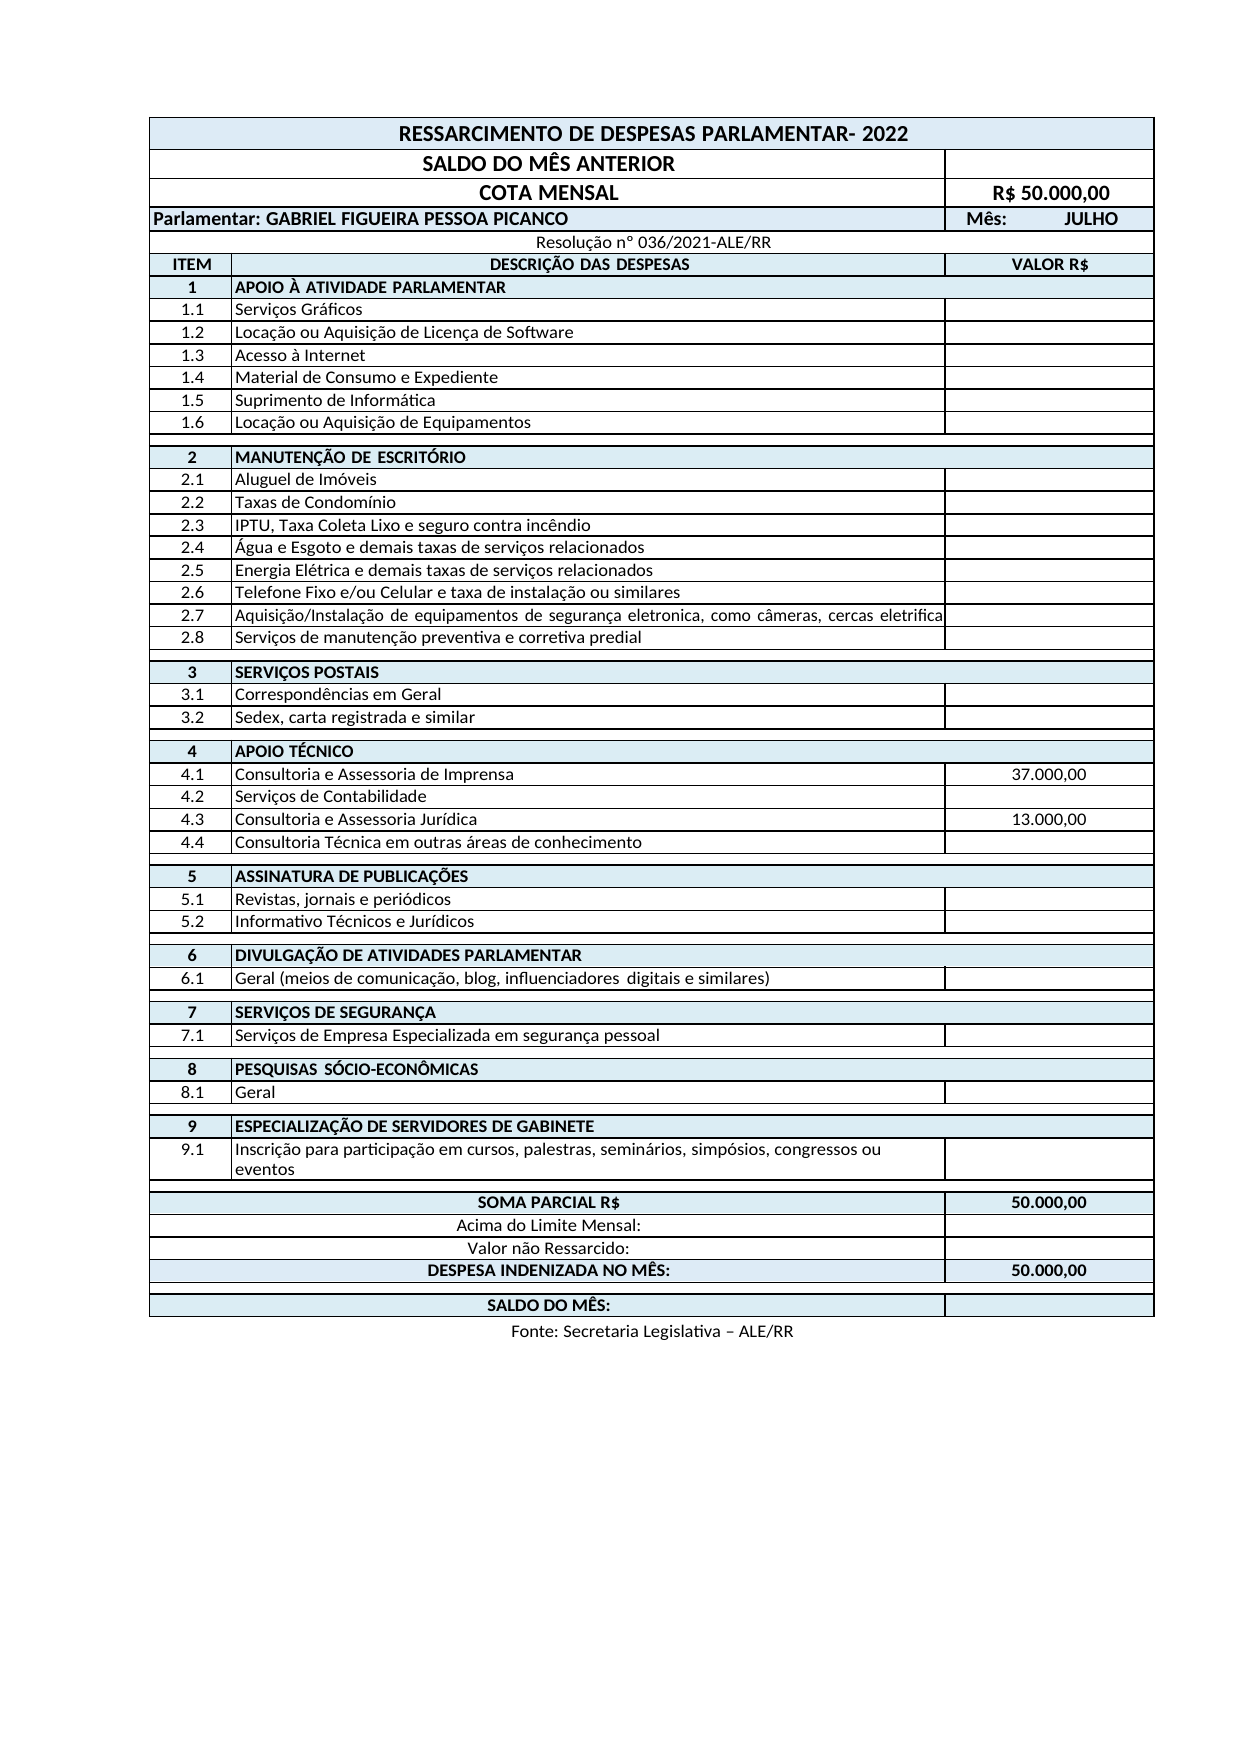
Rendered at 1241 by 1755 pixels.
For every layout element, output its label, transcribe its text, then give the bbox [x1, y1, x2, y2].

table_cell Correspondências em Geral [232, 684, 944, 705]
table_cell Informativo Técnicos e Jurídicos [232, 911, 944, 932]
table_cell [946, 684, 1153, 705]
table_cell MANUTENÇÃO DE ESCRITÓRIO [232, 447, 1153, 468]
table_cell 1.3 [150, 345, 231, 366]
table_cell [946, 888, 1153, 909]
table_cell Serviços de Contabilidade [232, 786, 944, 807]
table_cell SALDO DO MÊS ANTERIOR [150, 150, 944, 177]
table_cell [150, 1181, 1153, 1191]
table_cell [946, 412, 1153, 433]
table_cell 3 [150, 662, 231, 683]
table_cell 8 [150, 1059, 231, 1080]
table_cell Serviços de Empresa Especializada em segurança pessoal [232, 1025, 944, 1046]
table_cell Consultoria e Assessoria Jurídica [232, 809, 944, 830]
table_cell Consultoria Técnica em outras áreas de conhecimento [232, 832, 944, 853]
table_header RESSARCIMENTO DE DESPESAS PARLAMENTAR- 2022 [150, 118, 1153, 149]
table_cell 4.4 [150, 832, 231, 853]
table_cell 3.2 [150, 707, 231, 728]
table_cell 1.5 [150, 390, 231, 411]
table_cell 50.000,00 [946, 1193, 1153, 1213]
table_cell 4.3 [150, 809, 231, 830]
table_cell [946, 492, 1153, 513]
table_cell [946, 605, 1153, 626]
table_cell 1.1 [150, 299, 231, 320]
table_cell 1.2 [150, 322, 231, 343]
table_cell 3.1 [150, 684, 231, 705]
table_cell [946, 299, 1153, 320]
table_cell [946, 390, 1153, 411]
table_cell [946, 367, 1153, 388]
table_cell 2.2 [150, 492, 231, 513]
table_cell [946, 1025, 1153, 1046]
table_cell Telefone Fixo e/ou Celular e taxa de instalação ou similares [232, 582, 944, 603]
table_cell DESPESA INDENIZADA NO MÊS: [150, 1260, 944, 1281]
table_cell Parlamentar: GABRIEL FIGUEIRA PESSOA PICANCO [150, 208, 944, 230]
table_cell Revistas, jornais e periódicos [232, 888, 944, 909]
table_cell [946, 469, 1153, 490]
table_cell [946, 150, 1153, 177]
table_cell APOIO À ATIVIDADE PARLAMENTAR [232, 277, 1153, 298]
table_cell [150, 1283, 1153, 1293]
table_cell APOIO TÉCNICO [232, 741, 1153, 762]
table_cell 2.4 [150, 537, 231, 558]
table_cell [946, 537, 1153, 558]
table_cell R$ 50.000,00 [946, 179, 1153, 206]
table_cell 2.6 [150, 582, 231, 603]
table_cell [946, 1238, 1153, 1259]
table_cell [150, 435, 1153, 445]
table_cell 6.1 [150, 968, 231, 989]
table_cell ITEM [150, 254, 231, 275]
table_cell 9.1 [150, 1139, 231, 1179]
table_cell 37.000,00 [946, 764, 1153, 785]
table_cell VALOR R$ [946, 254, 1153, 275]
table_cell Mês: JULHO [946, 208, 1153, 230]
table_cell 9 [150, 1116, 231, 1137]
table_cell Serviços de manutenção preventiva e corretiva predial [232, 627, 944, 648]
table_cell Geral [232, 1082, 944, 1103]
table_cell [946, 1215, 1153, 1236]
table_cell SALDO DO MÊS: [150, 1295, 944, 1316]
table_cell 4 [150, 741, 231, 762]
table_cell [150, 730, 1153, 739]
table_cell 5 [150, 866, 231, 887]
table_cell [946, 515, 1153, 535]
table_cell 8.1 [150, 1082, 231, 1103]
table_cell 2.3 [150, 515, 231, 535]
table_cell 50.000,00 [946, 1260, 1153, 1281]
table_cell IPTU, Taxa Coleta Lixo e seguro contra incêndio [232, 515, 944, 535]
table_cell Geral (meios de comunicação, blog, influenciadores digitais e similares) [232, 968, 944, 989]
table_cell ESPECIALIZAÇÃO DE SERVIDORES DE GABINETE [232, 1116, 1153, 1137]
table_cell [946, 560, 1153, 581]
table_cell Aquisição/Instalação de equipamentos de segurança eletronica, como câmeras, cercas eletrifica [232, 605, 944, 626]
table_cell Aluguel de Imóveis [232, 469, 944, 490]
table_cell Inscrição para participação em cursos, palestras, seminários, simpósios, congressos ou eventos [232, 1139, 944, 1179]
table_cell Resolução nº 036/2021-ALE/RR [150, 232, 1153, 252]
table_cell [946, 627, 1153, 648]
table_cell Acesso à Internet [232, 345, 944, 366]
table_cell Serviços Gráficos [232, 299, 944, 320]
table_cell 1.4 [150, 367, 231, 388]
table_cell [946, 1139, 1153, 1179]
table_cell 1 [150, 277, 231, 298]
table_cell [946, 786, 1153, 807]
table_cell 2.5 [150, 560, 231, 581]
table_cell 2 [150, 447, 231, 468]
table_cell 5.1 [150, 888, 231, 909]
table_cell Taxas de Condomínio [232, 492, 944, 513]
table_cell 5.2 [150, 911, 231, 932]
table_cell 2.8 [150, 627, 231, 648]
table_cell [150, 854, 1153, 864]
table_cell [946, 582, 1153, 603]
table_cell ASSINATURA DE PUBLICAÇÕES [232, 866, 1153, 887]
table_cell [946, 1082, 1153, 1103]
table_cell [150, 1104, 1153, 1114]
table_cell [946, 345, 1153, 366]
table_cell Água e Esgoto e demais taxas de serviços relacionados [232, 537, 944, 558]
table_cell 1.6 [150, 412, 231, 433]
table_cell [150, 934, 1153, 944]
table_cell [946, 322, 1153, 343]
table_cell DIVULGAÇÃO DE ATIVIDADES PARLAMENTAR [232, 945, 1153, 966]
table_cell Acima do Limite Mensal: [150, 1215, 944, 1236]
table_cell [150, 650, 1153, 660]
table_cell Locação ou Aquisição de Licença de Software [232, 322, 944, 343]
table_cell 6 [150, 945, 231, 966]
table_cell [946, 911, 1153, 932]
table_cell 2.7 [150, 605, 231, 626]
table_cell [150, 991, 1153, 1001]
table_cell 4.1 [150, 764, 231, 785]
table_cell 7 [150, 1002, 231, 1023]
table_cell 4.2 [150, 786, 231, 807]
table_cell 7.1 [150, 1025, 231, 1046]
table_cell Locação ou Aquisição de Equipamentos [232, 412, 944, 433]
table_cell SERVIÇOS POSTAIS [232, 662, 1153, 683]
table_cell DESCRIÇÃO DAS DESPESAS [232, 254, 944, 275]
table_cell PESQUISAS SÓCIO-ECONÔMICAS [232, 1059, 1153, 1080]
table_cell Suprimento de Informática [232, 390, 944, 411]
table_cell 2.1 [150, 469, 231, 490]
table_cell Energia Elétrica e demais taxas de serviços relacionados [232, 560, 944, 581]
table_cell Material de Consumo e Expediente [232, 367, 944, 388]
table_cell Valor não Ressarcido: [150, 1238, 944, 1259]
text Fonte: Secretaria Legislativa – ALE/RR [510, 1320, 794, 1342]
table_cell SOMA PARCIAL R$ [150, 1193, 944, 1213]
table_cell [946, 1295, 1153, 1316]
table_cell COTA MENSAL [150, 179, 944, 206]
table_cell Consultoria e Assessoria de Imprensa [232, 764, 944, 785]
table_cell [946, 832, 1153, 853]
table_cell [946, 968, 1153, 989]
table_cell 13.000,00 [946, 809, 1153, 830]
table_cell [150, 1047, 1153, 1057]
table_cell [946, 707, 1153, 728]
table_cell SERVIÇOS DE SEGURANÇA [232, 1002, 1153, 1023]
table_cell Sedex, carta registrada e similar [232, 707, 944, 728]
